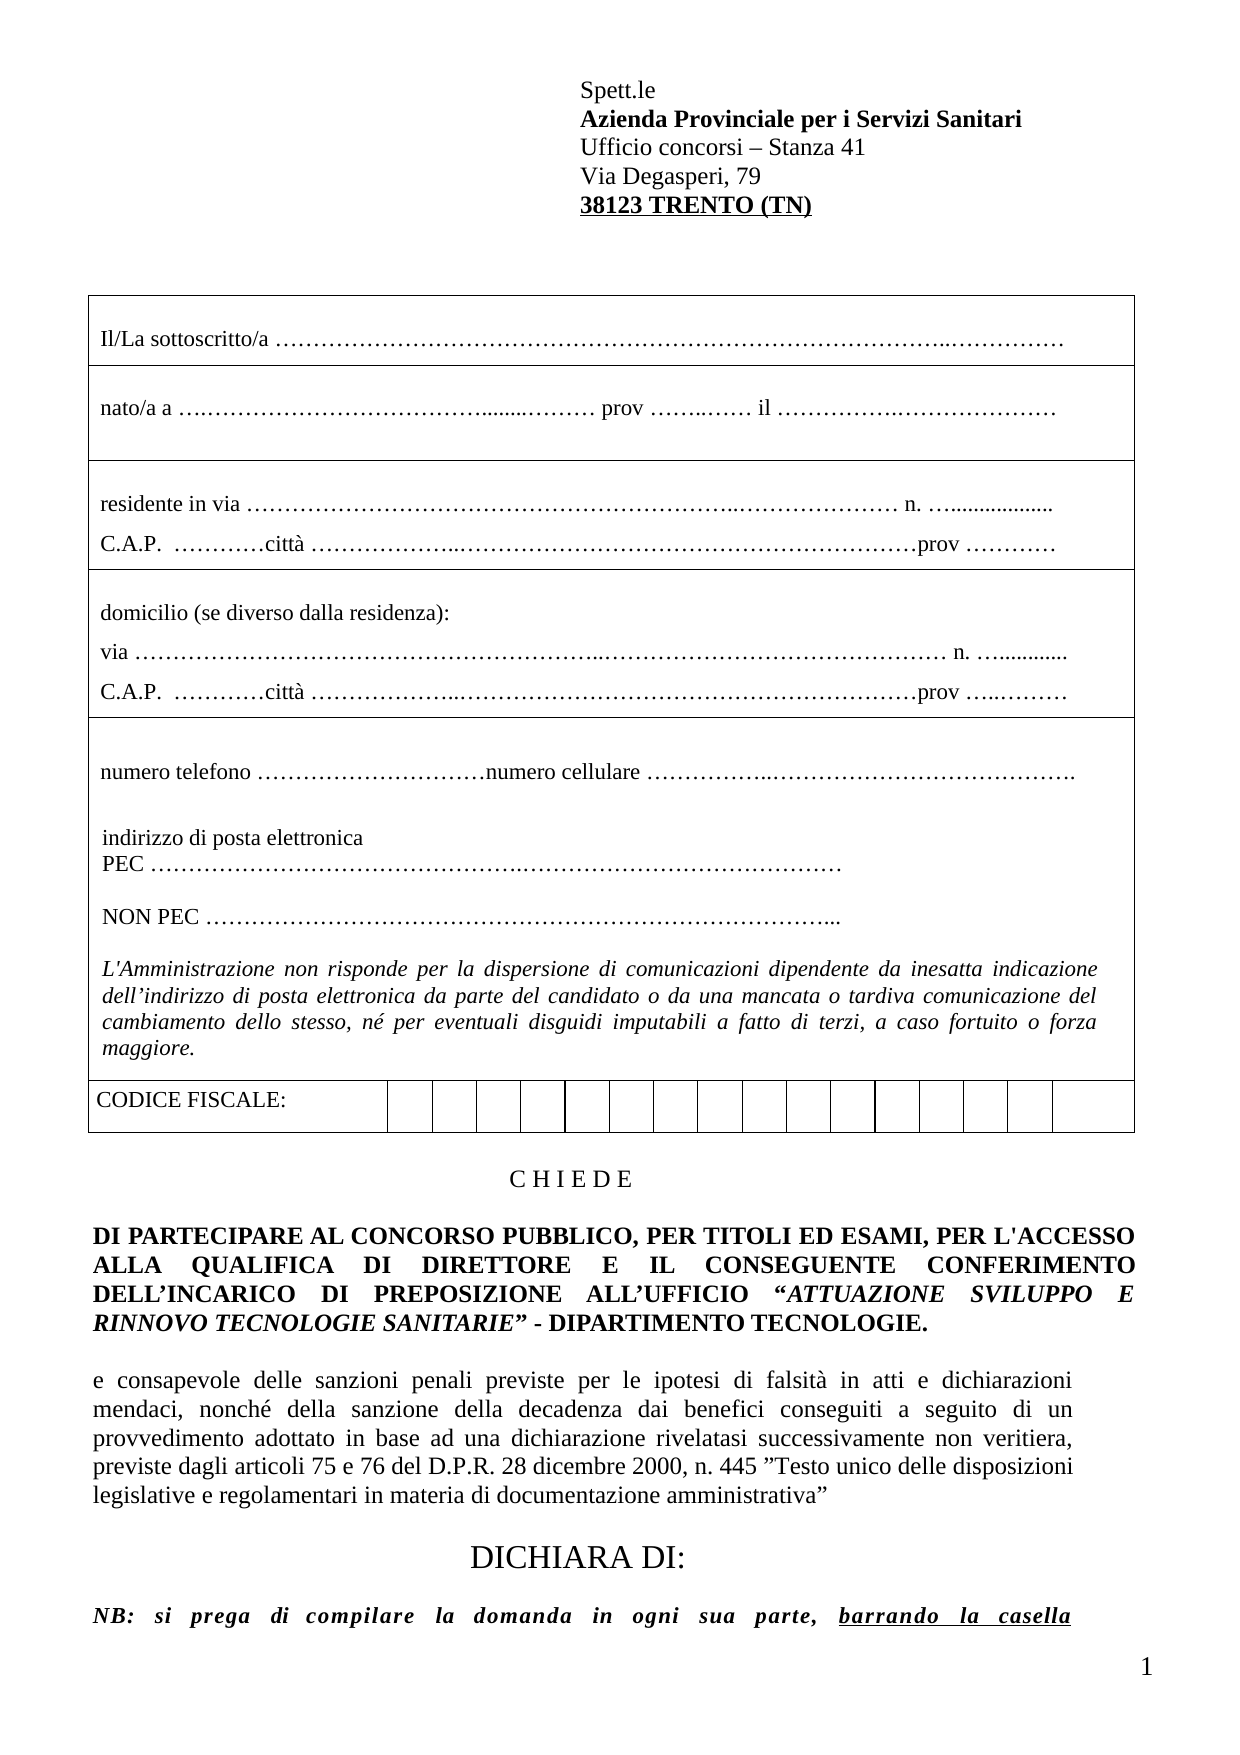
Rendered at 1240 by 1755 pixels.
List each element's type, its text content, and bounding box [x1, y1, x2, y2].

table_cell domicilio (se diverso dalla residenza): via ……………………………………………………..……………………………………… n. …............ C.A.P. …………città ………………..……………………………………………………prov …..……… [89, 570, 1134, 717]
table_cell [920, 1081, 963, 1132]
text DI PARTECIPARE AL CONCORSO PUBBLICO, PER TITOLI ED ESAMI, PER L'ACCESSO ALLA QUALIFICA DI DIRETTORE E IL CONSEGUENTE CONFERIMENTO DELL’INCARICO DI PREPOSIZIONE ALL’UFFICIO “ATTUAZIONE SVILUPPO E RINNOVO TECNOLOGIE SANITARIE” - DIPARTIMENTO TECNOLOGIE. [93, 1221, 1137, 1336]
table_cell [1008, 1081, 1052, 1132]
text Via Degasperi, 79 [580, 161, 1126, 190]
table_header Il/La sottoscritto/a ……………………………………………………………………………..…………… [89, 296, 1134, 365]
text C H I E D E [4, 1164, 1137, 1193]
table_cell [477, 1081, 520, 1132]
table_cell [1053, 1081, 1134, 1132]
table_cell numero telefono …………………………numero cellulare ……………..…………………………………. indirizzo di posta elettronica PEC ………………………………………….…………………………………… NON PEC ………………………………………………………………………... L'Amministrazione non risponde per la dispersione di comunicazioni dipendente da inesatta indicazione dell’indirizzo di posta elettronica da parte del candidato o da una mancata o tardiva comunicazione del cambiamento dello stesso, né per eventuali disguidi imputabili a fatto di terzi, a caso fortuito o forza maggiore. [89, 718, 1134, 1080]
text Spett.le [580, 75, 1137, 104]
table_cell [566, 1081, 609, 1132]
text e consapevole delle sanzioni penali previste per le ipotesi di falsità in atti e dichiarazioni mendaci, nonché della sanzione della decadenza dai benefici conseguiti a seguito di un provvedimento adottato in base ad una dichiarazione rivelatasi successivamente non veritiera, previste dagli articoli 75 e 76 del D.P.R. 28 dicembre 2000, n. 445 ”Testo unico delle disposizioni legislative e regolamentari in materia di documentazione amministrativa” [93, 1365, 1074, 1509]
table_cell [521, 1081, 564, 1132]
table_cell [610, 1081, 653, 1132]
table_cell [831, 1081, 874, 1132]
text Azienda Provinciale per i Servizi Sanitari [580, 104, 1126, 132]
text Ufficio concorsi – Stanza 41 [580, 132, 1126, 161]
table_cell nato/a a ….………………………………........……… prov ……..…… il …………….………………… [89, 366, 1134, 460]
table_cell [388, 1081, 432, 1132]
table_cell [743, 1081, 786, 1132]
text NB: si prega di compilare la domanda in ogni sua parte, barrando la casella [93, 1602, 1074, 1629]
table_cell [876, 1081, 919, 1132]
table_cell residente in via ………………………………………………………..………………… n. ….................. C.A.P. …………città ………………..……………………………………………………prov ………… [89, 461, 1134, 569]
text 38123 TRENTO (TN) [580, 190, 1126, 219]
text DICHIARA DI: [19, 1538, 1137, 1576]
table_cell [698, 1081, 742, 1132]
table_cell [787, 1081, 830, 1132]
table_cell CODICE FISCALE: [89, 1081, 387, 1132]
table_cell [654, 1081, 697, 1132]
table_cell [964, 1081, 1007, 1132]
table_cell [433, 1081, 476, 1132]
